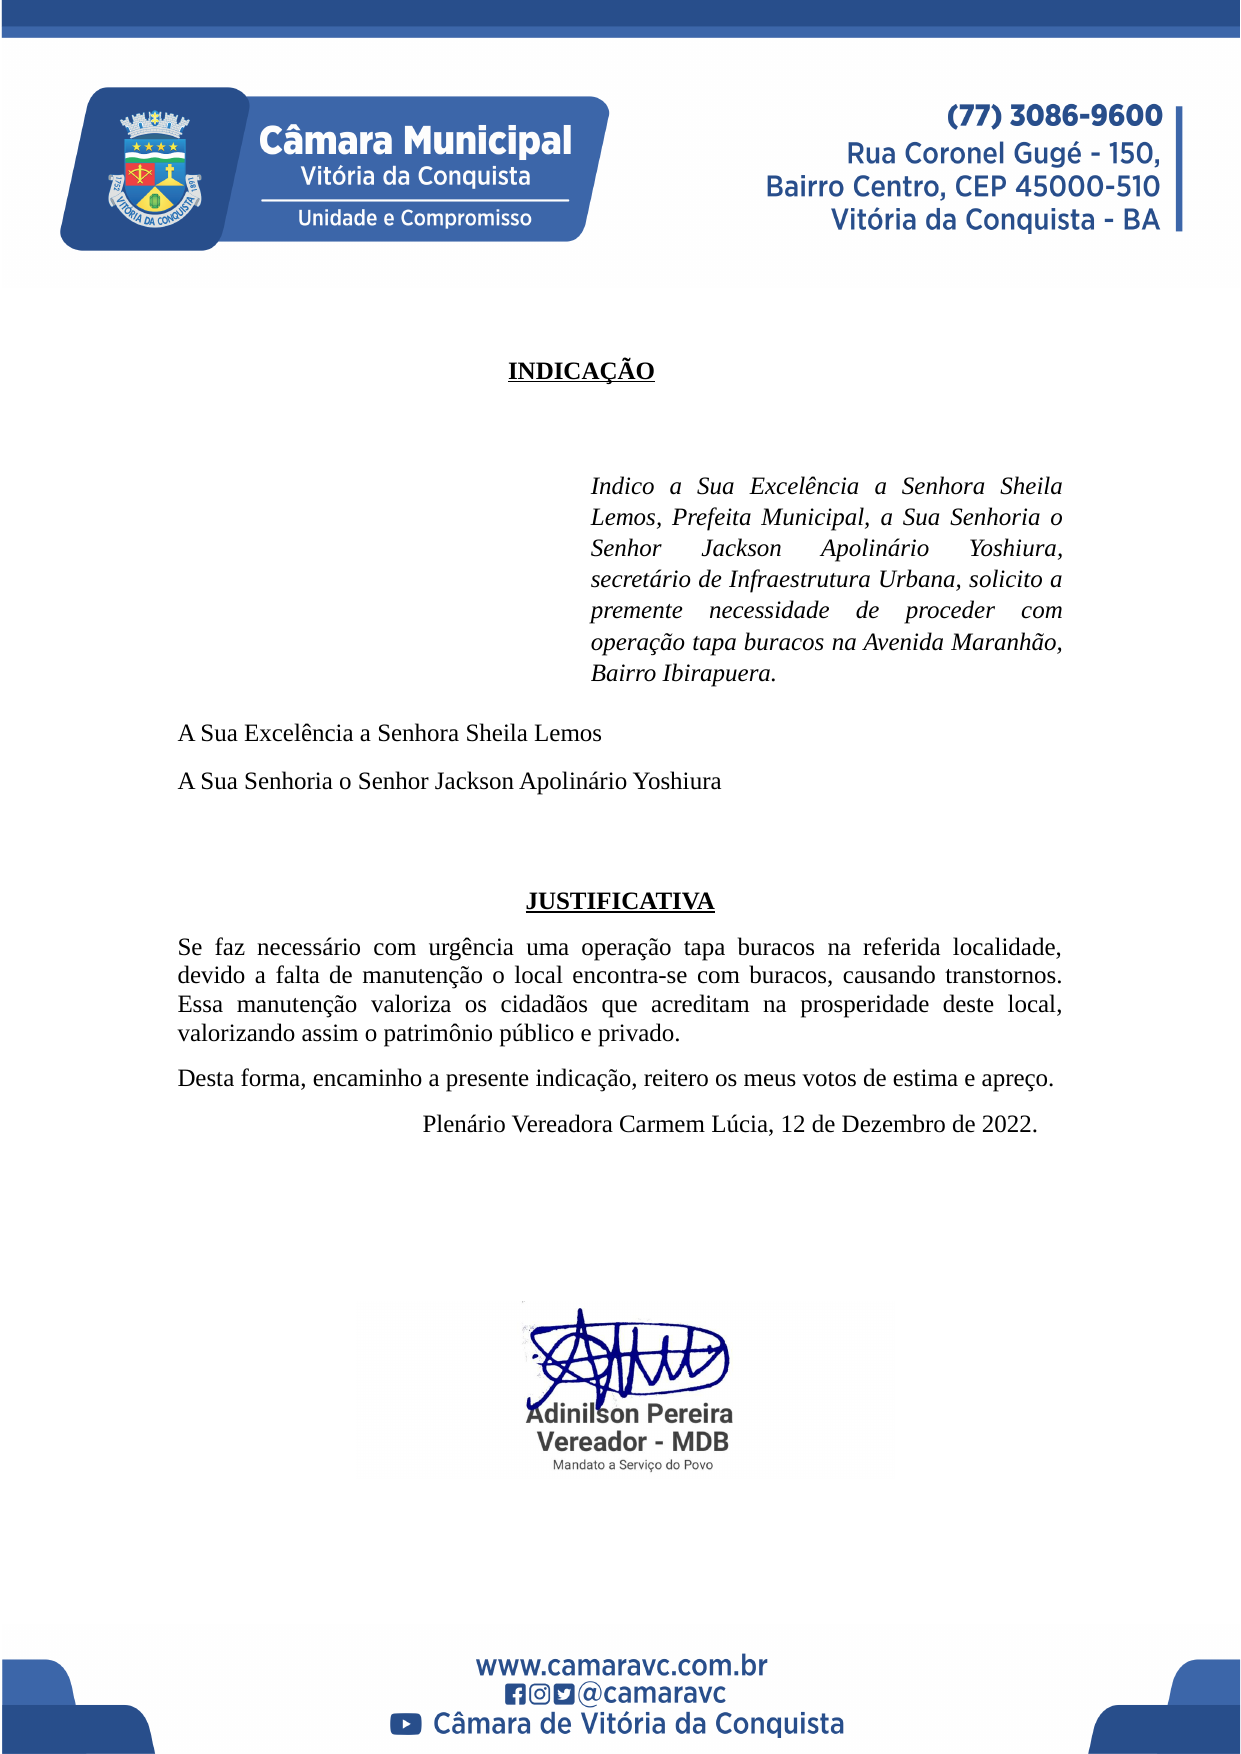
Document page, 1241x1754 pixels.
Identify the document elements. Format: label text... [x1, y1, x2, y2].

text Indico a Sua Excelência a Senhora Sheila Lemos, Prefeita Municipal, a Sua Senhoria o Senhor Jackson Apolinário Yoshiura, secretário de Infraestrutura Urbana, solicito a premente necessidade de proceder com operação tapa buracos na Avenida Maranhão, Bairro Ibirapuera. [591, 471, 1063, 686]
text A Sua Senhoria o Senhor Jackson Apolinário Yoshiura [177, 766, 1063, 794]
text JUSTIFICATIVA [177, 886, 1063, 915]
text Plenário Vereadora Carmem Lúcia, 12 de Dezembro de 2022. [177, 1109, 1063, 1137]
text INDICAÇÃO [508, 356, 1063, 384]
picture [2, 1624, 1241, 1754]
text Se faz necessário com urgência uma operação tapa buracos na referida localidade, devido a falta de manutenção o local encontra-se com buracos, causando transtornos. Essa manutenção valoriza os cidadãos que acreditam na prosperidade deste local, valorizando assim o patrimônio público e privado. [177, 932, 1063, 1047]
text A Sua Excelência a Senhora Sheila Lemos [177, 718, 1063, 747]
text Desta forma, encaminho a presente indicação, reitero os meus votos de estima e apreço. [177, 1063, 1063, 1092]
picture [1, 0, 1240, 288]
picture [355, 1301, 895, 1479]
